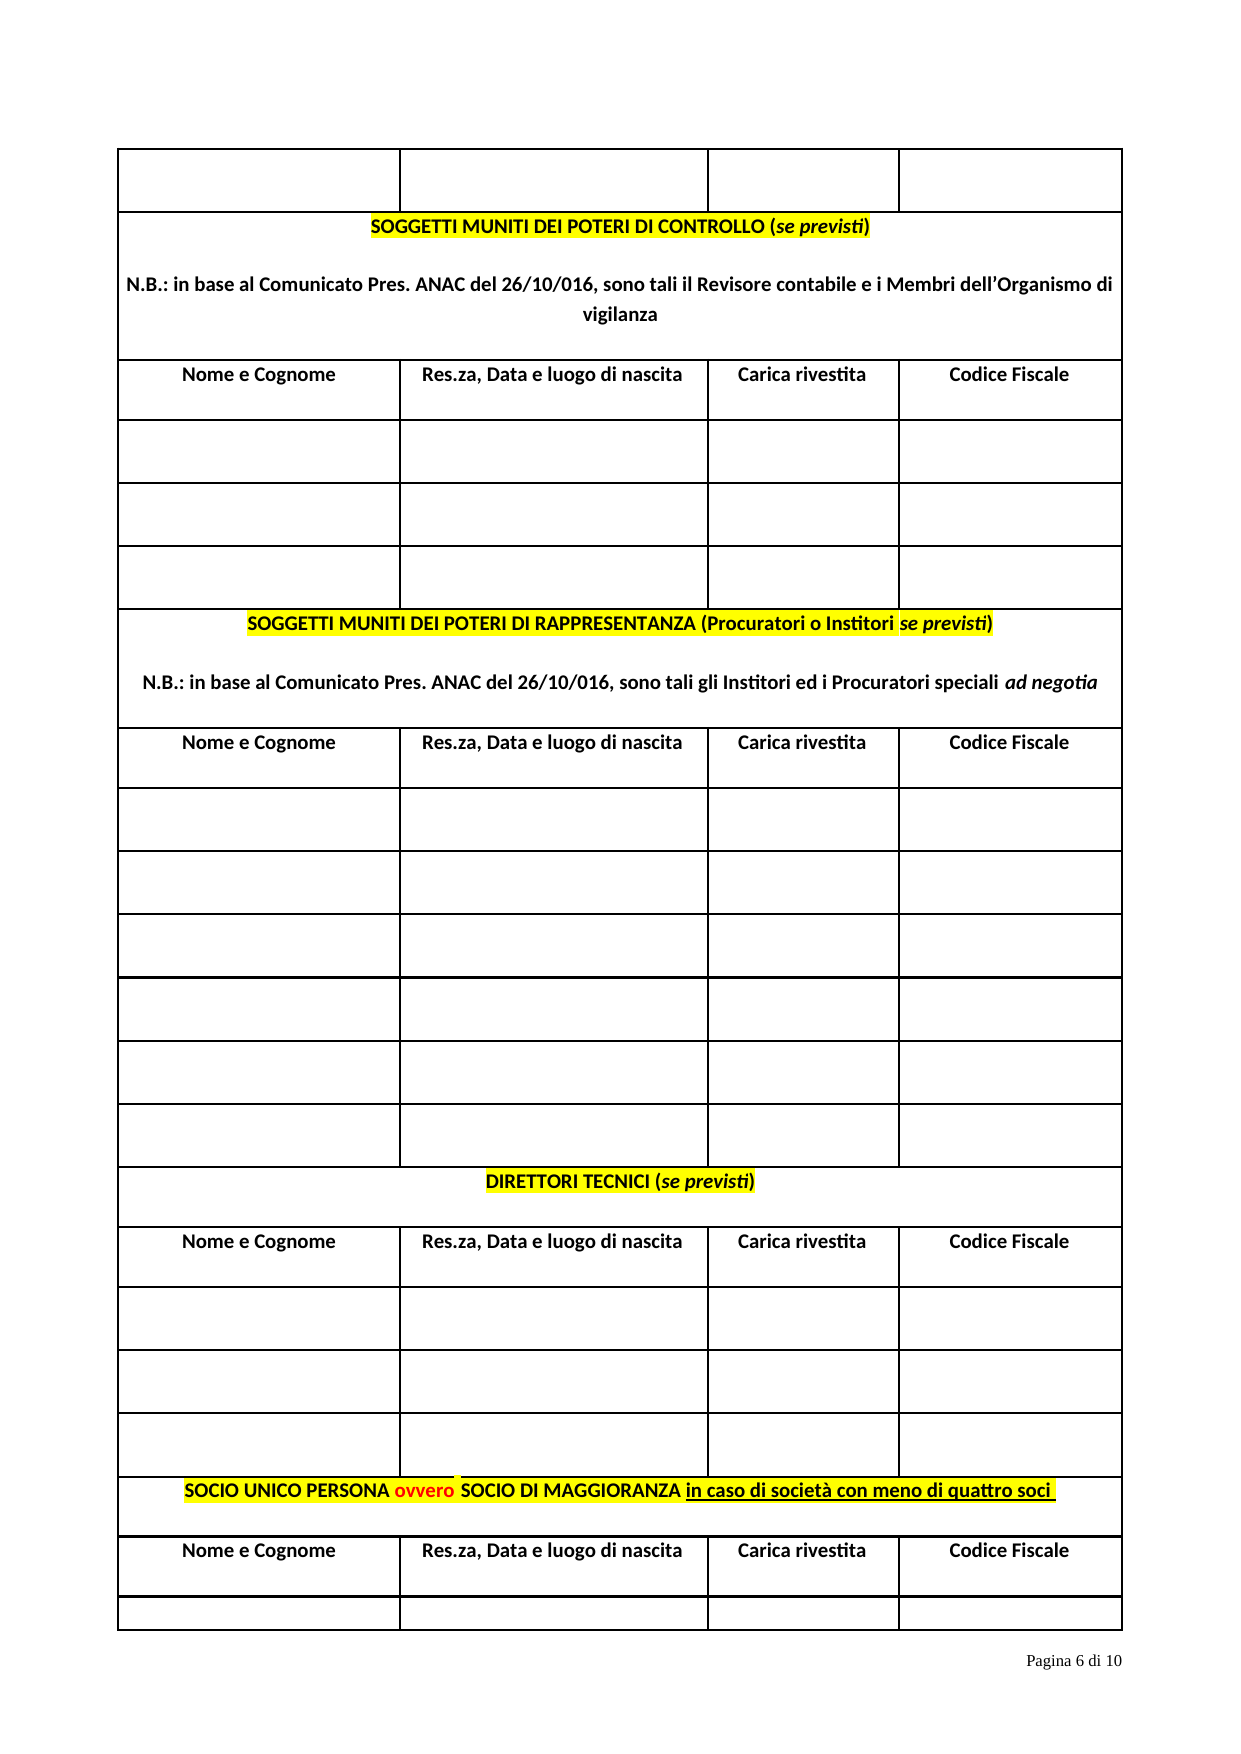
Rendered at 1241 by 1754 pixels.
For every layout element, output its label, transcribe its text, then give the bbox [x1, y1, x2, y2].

table_cell [119, 1414, 399, 1476]
table_cell Nome e Cognome [119, 729, 399, 787]
table_cell Carica rivestita [709, 361, 898, 418]
table_cell [900, 547, 1121, 608]
table_cell [401, 484, 707, 545]
table_cell [709, 1351, 898, 1412]
table_cell Res.za, Data e luogo di nascita [401, 1538, 707, 1595]
table_cell [709, 979, 898, 1039]
table_cell [401, 1598, 707, 1629]
table_cell [401, 789, 707, 850]
table_cell [900, 1351, 1121, 1412]
table_cell [119, 789, 399, 850]
table_cell [900, 915, 1121, 976]
table_cell [900, 1042, 1121, 1103]
table_cell [401, 1351, 707, 1412]
table_cell [709, 150, 898, 211]
table_cell [401, 1042, 707, 1103]
table_cell [900, 421, 1121, 482]
table_cell [900, 1105, 1121, 1166]
table_cell Carica rivestita [709, 1228, 898, 1286]
table_cell Carica rivestita [709, 1538, 898, 1595]
table_cell [119, 979, 399, 1039]
table_cell [709, 1105, 898, 1166]
table_cell [900, 789, 1121, 850]
table_cell [900, 484, 1121, 545]
table_cell DIRETTORI TECNICI (se previsti) [119, 1168, 1121, 1226]
table_cell Nome e Cognome [119, 1538, 399, 1595]
table_cell [900, 1598, 1121, 1629]
table_cell [119, 852, 399, 913]
table_cell [401, 915, 707, 976]
table_cell [119, 915, 399, 976]
table_cell [401, 1414, 707, 1476]
table_cell [709, 421, 898, 482]
table_cell [401, 852, 707, 913]
table_cell [900, 852, 1121, 913]
table_cell [900, 979, 1121, 1039]
table_cell SOCIO UNICO PERSONA ovvero SOCIO DI MAGGIORANZA in caso di società con meno di quattro soci [119, 1478, 1121, 1535]
table_cell [401, 547, 707, 608]
table_cell [119, 1105, 399, 1166]
table_cell [119, 484, 399, 545]
table_cell [709, 789, 898, 850]
table_cell [401, 1288, 707, 1349]
table_cell [401, 1105, 707, 1166]
table_cell Res.za, Data e luogo di nascita [401, 361, 707, 418]
table_cell [401, 421, 707, 482]
table_cell SOGGETTI MUNITI DEI POTERI DI CONTROLLO (se previsti) N.B.: in base al Comunicato Pres. ANAC del 26/10/016, sono tali il Revisore contabile e i Membri dell’Organismo di vigilanza [119, 213, 1121, 359]
table_cell [119, 1598, 399, 1629]
table_cell Res.za, Data e luogo di nascita [401, 1228, 707, 1286]
table_cell Carica rivestita [709, 729, 898, 787]
table_cell [900, 1414, 1121, 1476]
table_cell Codice Fiscale [900, 1228, 1121, 1286]
table_cell [709, 852, 898, 913]
table_cell [709, 915, 898, 976]
table_cell [119, 1351, 399, 1412]
table_cell [709, 484, 898, 545]
table_cell Codice Fiscale [900, 361, 1121, 418]
table_cell Nome e Cognome [119, 1228, 399, 1286]
table_cell [401, 979, 707, 1039]
table_cell [119, 1288, 399, 1349]
table_cell [900, 1288, 1121, 1349]
table_cell [119, 1042, 399, 1103]
table_cell [709, 547, 898, 608]
table_cell [900, 150, 1121, 211]
table_cell Nome e Cognome [119, 361, 399, 418]
table_cell SOGGETTI MUNITI DEI POTERI DI RAPPRESENTANZA (Procuratori o Institori se previsti) N.B.: in base al Comunicato Pres. ANAC del 26/10/016, sono tali gli Institori ed i Procuratori speciali ad negotia [119, 610, 1121, 727]
table_cell [119, 547, 399, 608]
table_cell [119, 421, 399, 482]
table_cell [119, 150, 399, 211]
table_cell [401, 150, 707, 211]
table_cell [709, 1042, 898, 1103]
table_cell [709, 1598, 898, 1629]
table_cell [709, 1288, 898, 1349]
table_cell [709, 1414, 898, 1476]
table_cell Codice Fiscale [900, 729, 1121, 787]
table_cell Codice Fiscale [900, 1538, 1121, 1595]
table_cell Res.za, Data e luogo di nascita [401, 729, 707, 787]
